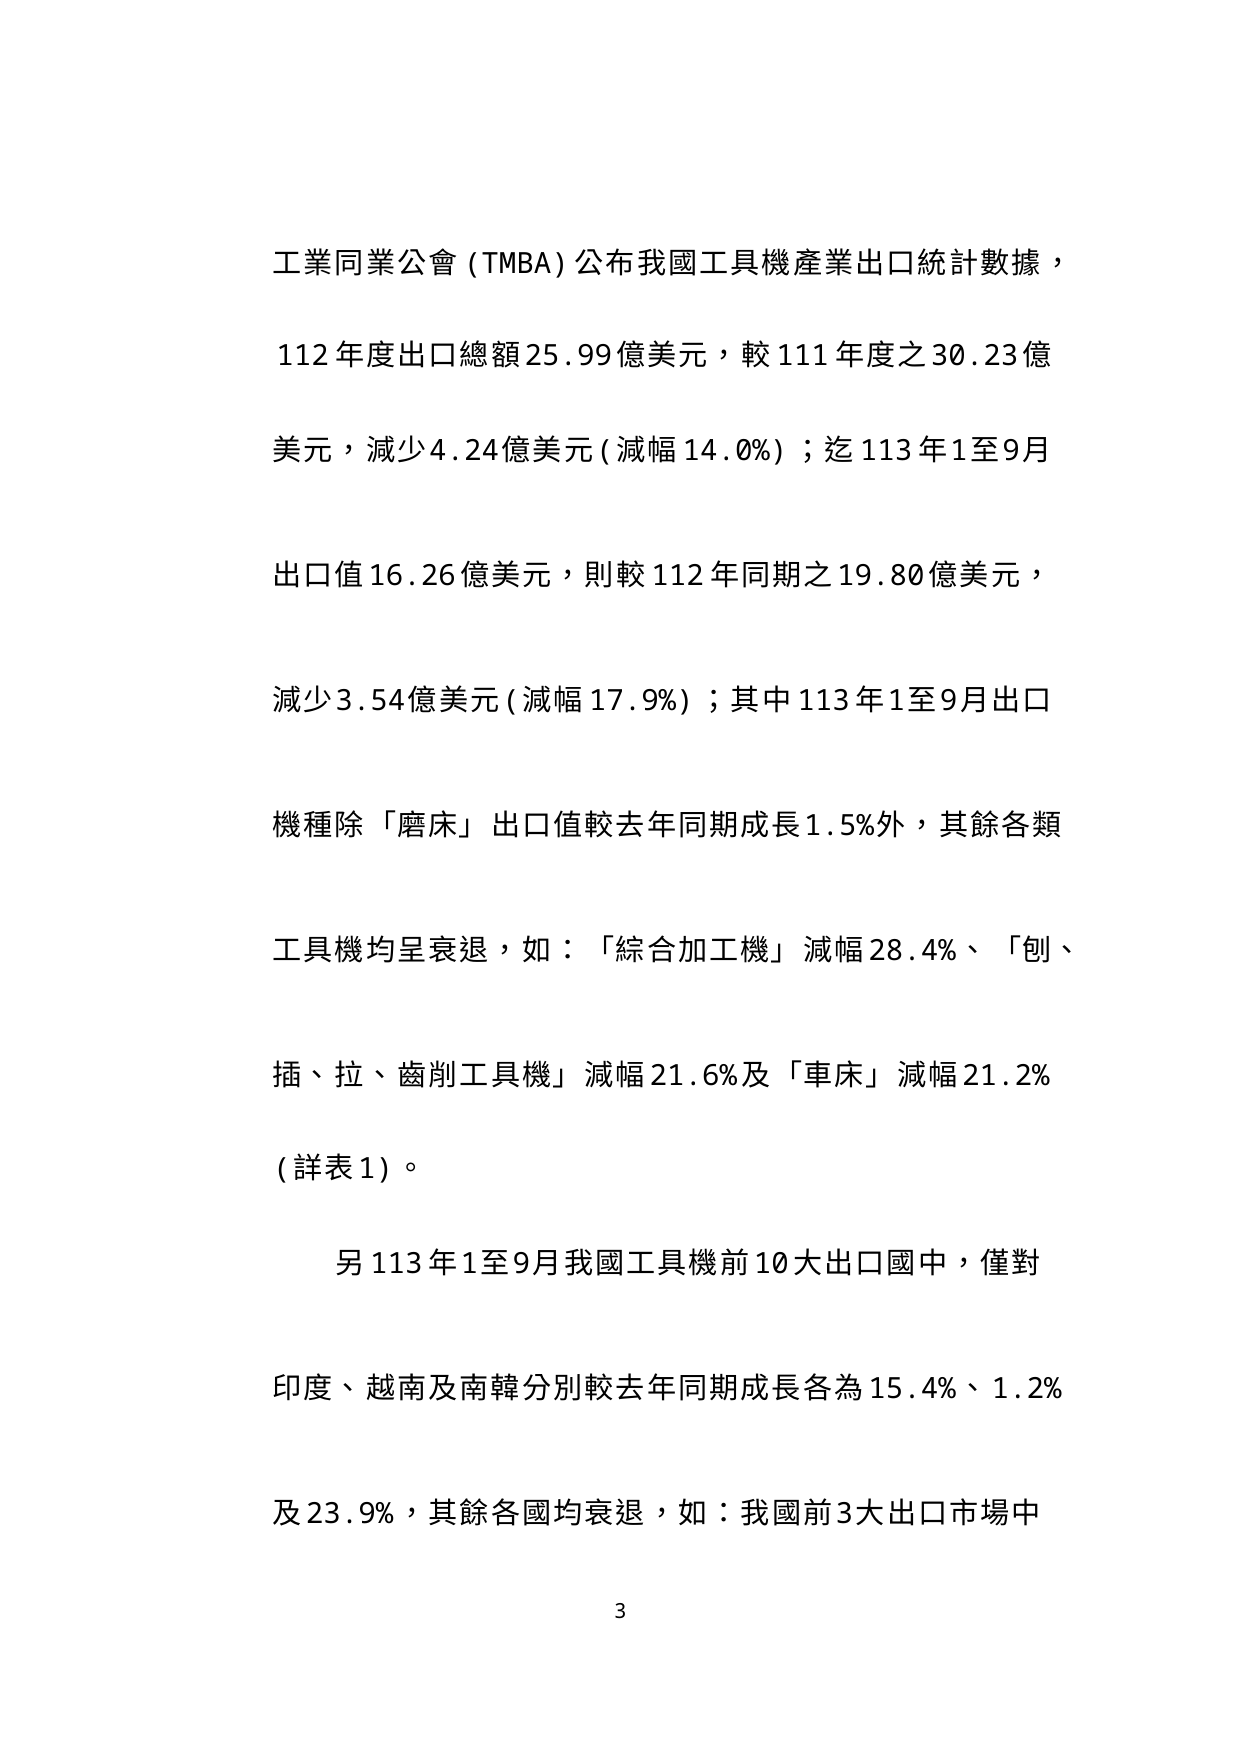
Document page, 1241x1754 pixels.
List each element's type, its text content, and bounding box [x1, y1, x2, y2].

text 另113年1至9月我國工具機前10大出口國中，僅對印度、越南及南韓分別較去年同期成長各為15.4%、1.2%及23.9%，其餘各國均衰退，如：我國前3大出口市場中 [266, 1177, 1063, 1552]
text 我國工具機產業以出口為主，據台灣工具機暨零組件工業同業公會(TMBA)公布我國工具機產業出口統計數據，112年度出口總額25.99億美元，較111年度之30.23億美元，減少4.24億美元(減幅14.0%)；迄113年1至9月出口值16.26億美元，則較112年同期之19.80億美元，減少3.54億美元(減幅17.9%)；其中113年1至9月出口機種除「磨床」出口值較去年同期成長1.5%外，其餘各類工具機均呈衰退，如：「綜合加工機」減幅28.4%、「刨、插、拉、齒削工具機」減幅21.6%及「車床」減幅21.2%(詳表1)。 [266, 177, 1063, 1177]
